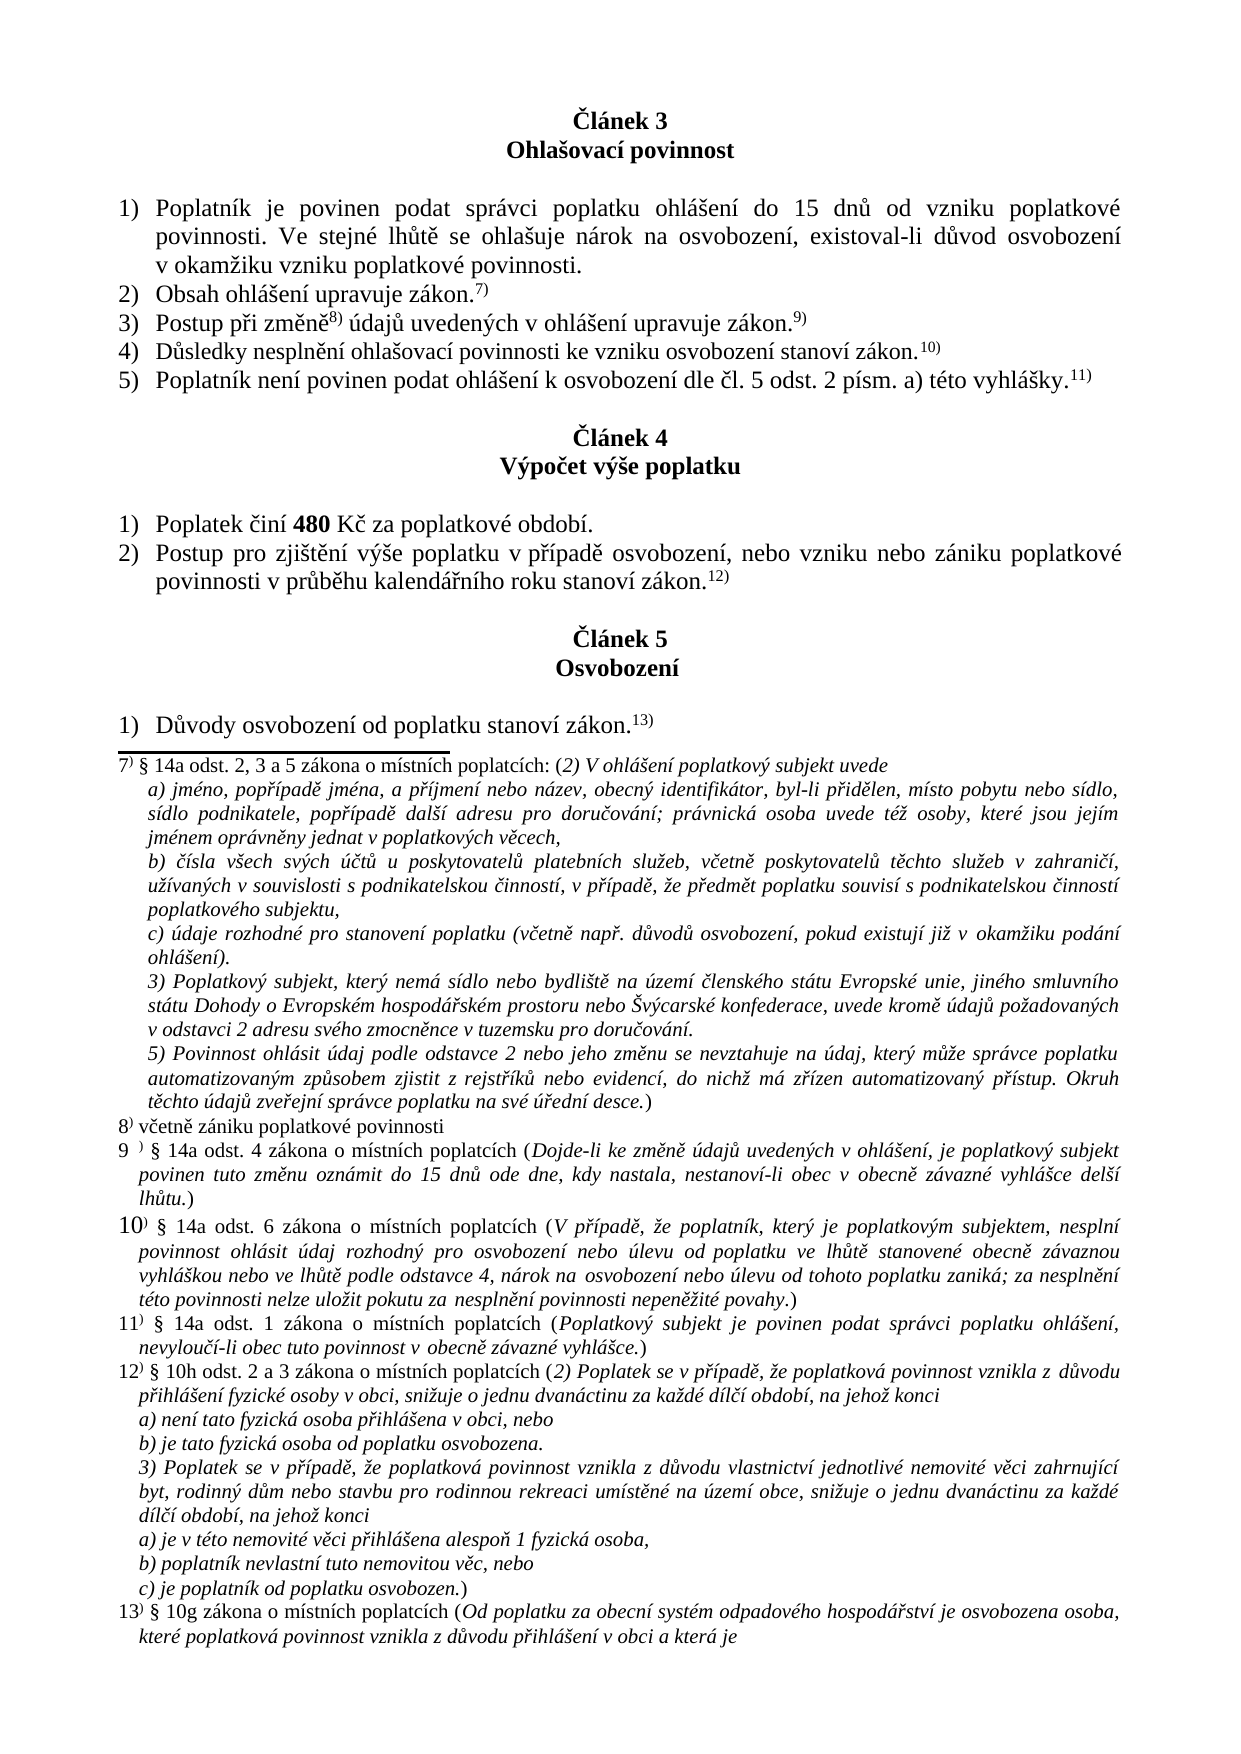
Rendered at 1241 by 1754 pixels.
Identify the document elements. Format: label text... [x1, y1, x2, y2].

list Důvody osvobození od poplatku stanoví zákon.) [118, 710, 1122, 739]
list b) čísla všech svých účtů u poskytovatelů platebních služeb, včetně poskytovatelů těchto služeb v zahraničí, užívaných v souvislosti s podnikatelskou činností, v případě, že předmět poplatku souvisí s podnikatelskou činností poplatkového subjektu, [148, 849, 1122, 921]
list c) je poplatník od poplatku osvobozen.) [118, 1575, 1122, 1599]
list a) jméno, popřípadě jména, a příjmení nebo název, obecný identifikátor, byl-li přidělen, místo pobytu nebo sídlo, sídlo podnikatele, popřípadě další adresu pro doručování; právnická osoba uvede též osoby, které jsou jejím jménem oprávněny jednat v poplatkových věcech, [148, 777, 1122, 849]
list 3) Poplatkový subjekt, který nemá sídlo nebo bydliště na území členského státu Evropské unie, jiného smluvního státu Dohody o Evropském hospodářském prostoru nebo Švýcarské konfederace, uvede kromě údajů požadovaných v odstavci 2 adresu svého zmocněnce v tuzemsku pro doručování. [148, 969, 1122, 1041]
text Článek 4 [118, 423, 1122, 451]
list 3) Poplatek se v případě, že poplatková povinnost vznikla z důvodu vlastnictví jednotlivé nemovité věci zahrnující byt, rodinný dům nebo stavbu pro rodinnou rekreaci umístěné na území obce, snižuje o jednu dvanáctinu za každé dílčí období, na jehož konci [118, 1455, 1122, 1527]
list ) § 10g zákona o místních poplatcích (Od poplatku za obecní systém odpadového hospodářství je osvobozena osoba, které poplatková povinnost vznikla z důvodu přihlášení v obci a která je [118, 1599, 1122, 1648]
list c) údaje rozhodné pro stanovení poplatku (včetně např. důvodů osvobození, pokud existují již v okamžiku podání ohlášení). [148, 921, 1122, 969]
list 5) Povinnost ohlásit údaj podle odstavce 2 nebo jeho změnu se nevztahuje na údaj, který může správce poplatku automatizovaným způsobem zjistit z rejstříků nebo evidencí, do nichž má zřízen automatizovaný přístup. Okruh těchto údajů zveřejní správce poplatku na své úřední desce.) [148, 1041, 1122, 1113]
text Osvobození [118, 653, 1122, 681]
list Obsah ohlášení upravuje zákon.) [118, 279, 1122, 308]
list ) § 10h odst. 2 a 3 zákona o místních poplatcích (2) Poplatek se v případě, že poplatková povinnost vznikla z důvodu přihlášení fyzické osoby v obci, snižuje o jednu dvanáctinu za každé dílčí období, na jehož konci [118, 1359, 1122, 1407]
list Poplatek činí 480 Kč za poplatkové období. [118, 509, 1122, 538]
list b) je tato fyzická osoba od poplatku osvobozena. [139, 1431, 1122, 1455]
list Poplatník není povinen podat ohlášení k osvobození dle čl. 5 odst. 2 písm. a) této vyhlášky.) [118, 365, 1122, 394]
list Postup pro zjištění výše poplatku v případě osvobození, nebo vzniku nebo zániku poplatkové povinnosti v průběhu kalendářního roku stanoví zákon.) [118, 538, 1122, 595]
text Článek 5 [118, 624, 1122, 653]
list ) včetně zániku poplatkové povinnosti [118, 1113, 1122, 1138]
list ) § 14a odst. 2, 3 a 5 zákona o místních poplatcích: (2) V ohlášení poplatkový subjekt uvede [118, 753, 1122, 777]
text Ohlašovací povinnost [118, 135, 1122, 164]
text Článek 3 [118, 106, 1122, 135]
text Výpočet výše poplatku [118, 451, 1122, 480]
list ) § 14a odst. 6 zákona o místních poplatcích (V případě, že poplatník, který je poplatkovým subjektem, nesplní povinnost ohlásit údaj rozhodný pro osvobození nebo úlevu od poplatku ve lhůtě stanovené obecně závaznou vyhláškou nebo ve lhůtě podle odstavce 4, nárok na osvobození nebo úlevu od tohoto poplatku zaniká; za nesplnění této povinnosti nelze uložit pokutu za nesplnění povinnosti nepeněžité povahy.) [118, 1210, 1122, 1311]
list Postup při změně) údajů uvedených v ohlášení upravuje zákon.) [118, 308, 1122, 336]
list ) § 14a odst. 4 zákona o místních poplatcích (Dojde-li ke změně údajů uvedených v ohlášení, je poplatkový subjekt povinen tuto změnu oznámit do 15 dnů ode dne, kdy nastala, nestanoví-li obec v obecně závazné vyhlášce delší lhůtu.) [118, 1138, 1122, 1210]
list Poplatník je povinen podat správci poplatku ohlášení do 15 dnů od vzniku poplatkové povinnosti. Ve stejné lhůtě se ohlašuje nárok na osvobození, existoval-li důvod osvobození v okamžiku vzniku poplatkové povinnosti. [118, 193, 1122, 279]
list b) poplatník nevlastní tuto nemovitou věc, nebo [139, 1551, 1122, 1575]
list Důsledky nesplnění ohlašovací povinnosti ke vzniku osvobození stanoví zákon.) [118, 336, 1122, 365]
list a) není tato fyzická osoba přihlášena v obci, nebo [118, 1407, 1122, 1431]
list ) § 14a odst. 1 zákona o místních poplatcích (Poplatkový subjekt je povinen podat správci poplatku ohlášení, nevyloučí-li obec tuto povinnost v obecně závazné vyhlášce.) [118, 1311, 1122, 1359]
list a) je v této nemovité věci přihlášena alespoň 1 fyzická osoba, [118, 1527, 1122, 1551]
